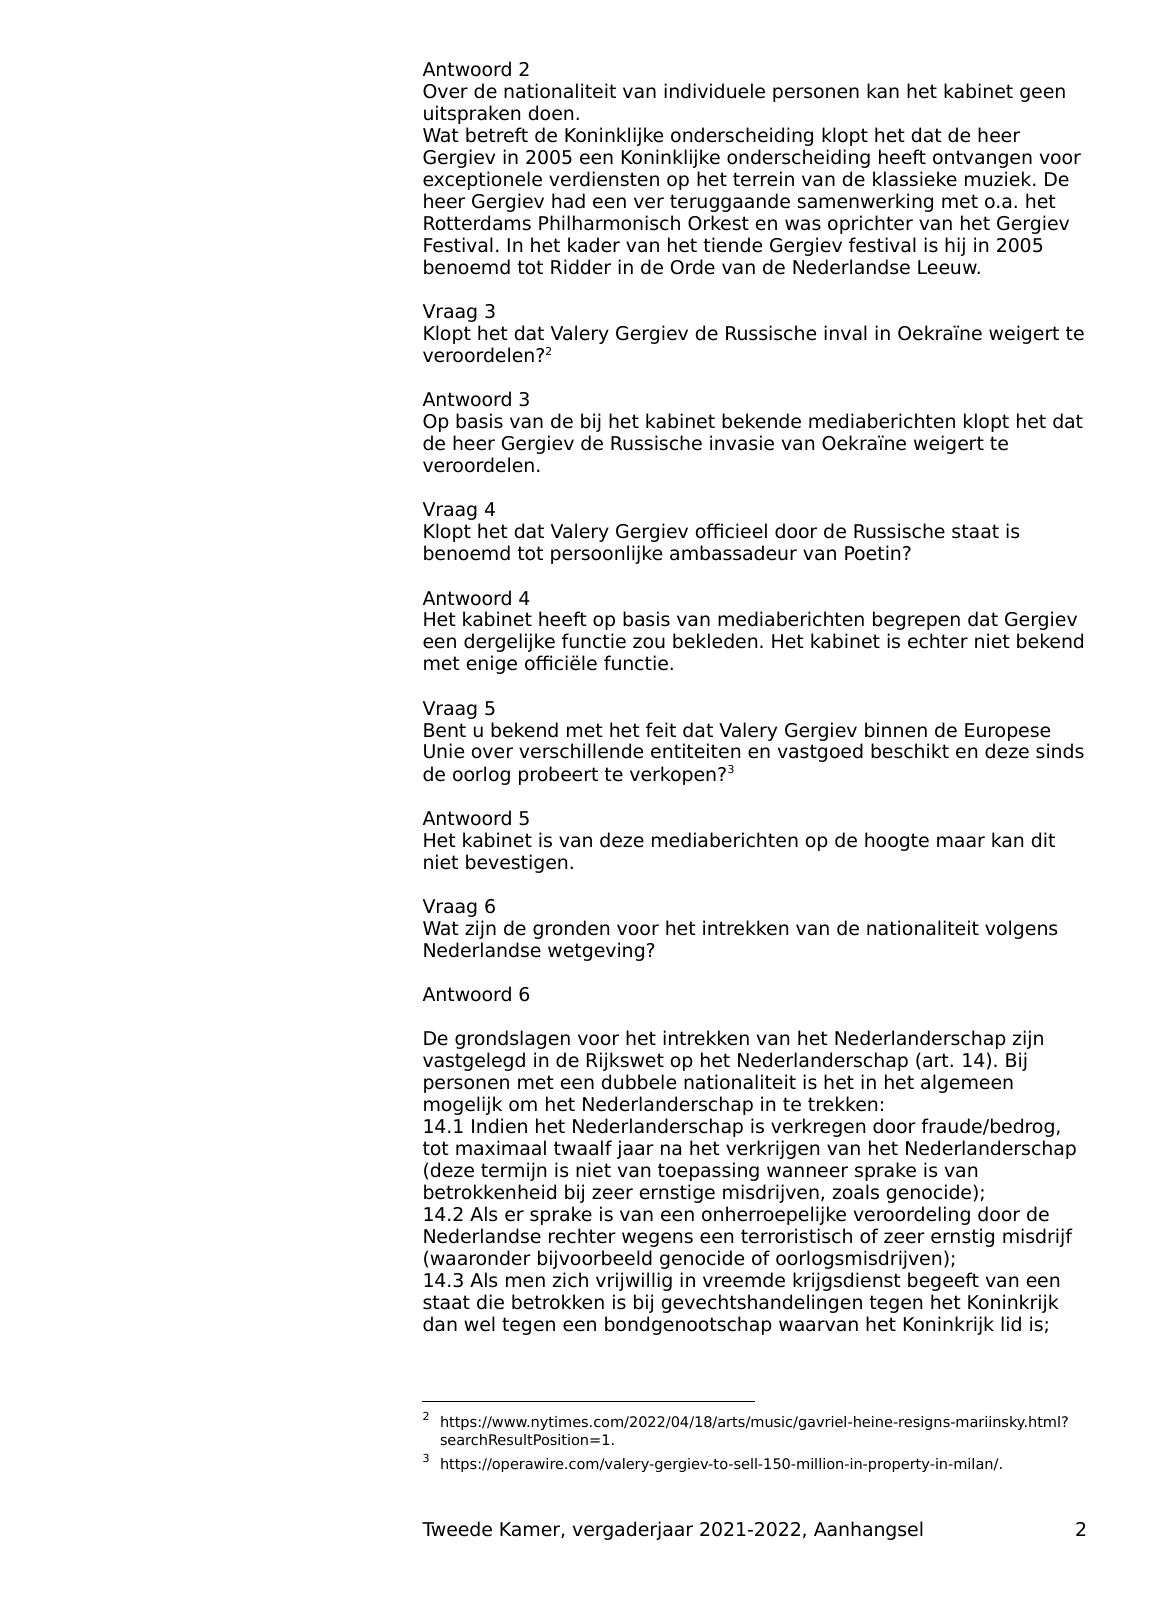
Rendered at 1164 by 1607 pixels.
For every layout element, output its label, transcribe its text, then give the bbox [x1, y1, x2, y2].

text Op basis van de bij het kabinet bekende mediaberichten klopt het dat de heer Gergiev de Russische invasie van Oekraïne weigert te veroordelen. [422, 411, 1087, 477]
text 14.3 Als men zich vrijwillig in vreemde krijgsdienst begeeft van een staat die betrokken is bij gevechtshandelingen tegen het Koninkrijk dan wel tegen een bondgenootschap waarvan het Koninkrijk lid is; [422, 1270, 1087, 1336]
text https://www.nytimes.com/2022/04/18/arts/music/gavriel-heine-resigns-mariinsky.html?searchResultPosition=1. [422, 1410, 1087, 1449]
text Vraag 5 [422, 697, 1087, 719]
text Vraag 6 [422, 896, 1087, 918]
text 14.2 Als er sprake is van een onherroepelijke veroordeling door de Nederlandse rechter wegens een terroristisch of zeer ernstig misdrijf (waaronder bijvoorbeeld genocide of oorlogsmisdrijven); [422, 1204, 1087, 1270]
text Wat zijn de gronden voor het intrekken van de nationaliteit volgens Nederlandse wetgeving? [422, 918, 1087, 962]
text Bent u bekend met het feit dat Valery Gergiev binnen de Europese Unie over verschillende entiteiten en vastgoed beschikt en deze sinds de oorlog probeert te verkopen? [422, 719, 1087, 785]
text https://operawire.com/valery-gergiev-to-sell-150-million-in-property-in-milan/. [422, 1452, 1087, 1474]
text Wat betreft de Koninklijke onderscheiding klopt het dat de heer Gergiev in 2005 een Koninklijke onderscheiding heeft ontvangen voor exceptionele verdiensten op het terrein van de klassieke muziek. De heer Gergiev had een ver teruggaande samenwerking met o.a. het Rotterdams Philharmonisch Orkest en was oprichter van het Gergiev Festival. In het kader van het tiende Gergiev festival is hij in 2005 benoemd tot Ridder in de Orde van de Nederlandse Leeuw. [422, 125, 1087, 279]
text Antwoord 2 [422, 59, 1087, 81]
text Het kabinet is van deze mediaberichten op de hoogte maar kan dit niet bevestigen. [422, 829, 1087, 873]
text Vraag 3 [422, 301, 1087, 323]
text Vraag 4 [422, 499, 1087, 521]
text Over de nationaliteit van individuele personen kan het kabinet geen uitspraken doen. [422, 81, 1087, 125]
text Antwoord 3 [422, 389, 1087, 411]
text Antwoord 6 [422, 984, 1087, 1006]
text Het kabinet heeft op basis van mediaberichten begrepen dat Gergiev een dergelijke functie zou bekleden. Het kabinet is echter niet bekend met enige officiële functie. [422, 609, 1087, 675]
text Antwoord 5 [422, 808, 1087, 829]
text De grondslagen voor het intrekken van het Nederlanderschap zijn vastgelegd in de Rijkswet op het Nederlanderschap (art. 14). Bij personen met een dubbele nationaliteit is het in het algemeen mogelijk om het Nederlanderschap in te trekken: [422, 1028, 1087, 1116]
text Klopt het dat Valery Gergiev de Russische inval in Oekraïne weigert te veroordelen? [422, 323, 1087, 367]
text Klopt het dat Valery Gergiev officieel door de Russische staat is benoemd tot persoonlijke ambassadeur van Poetin? [422, 521, 1087, 565]
text 14.1 Indien het Nederlanderschap is verkregen door fraude/bedrog, tot maximaal twaalf jaar na het verkrijgen van het Nederlanderschap (deze termijn is niet van toepassing wanneer sprake is van betrokkenheid bij zeer ernstige misdrijven, zoals genocide); [422, 1116, 1087, 1204]
text Antwoord 4 [422, 587, 1087, 609]
